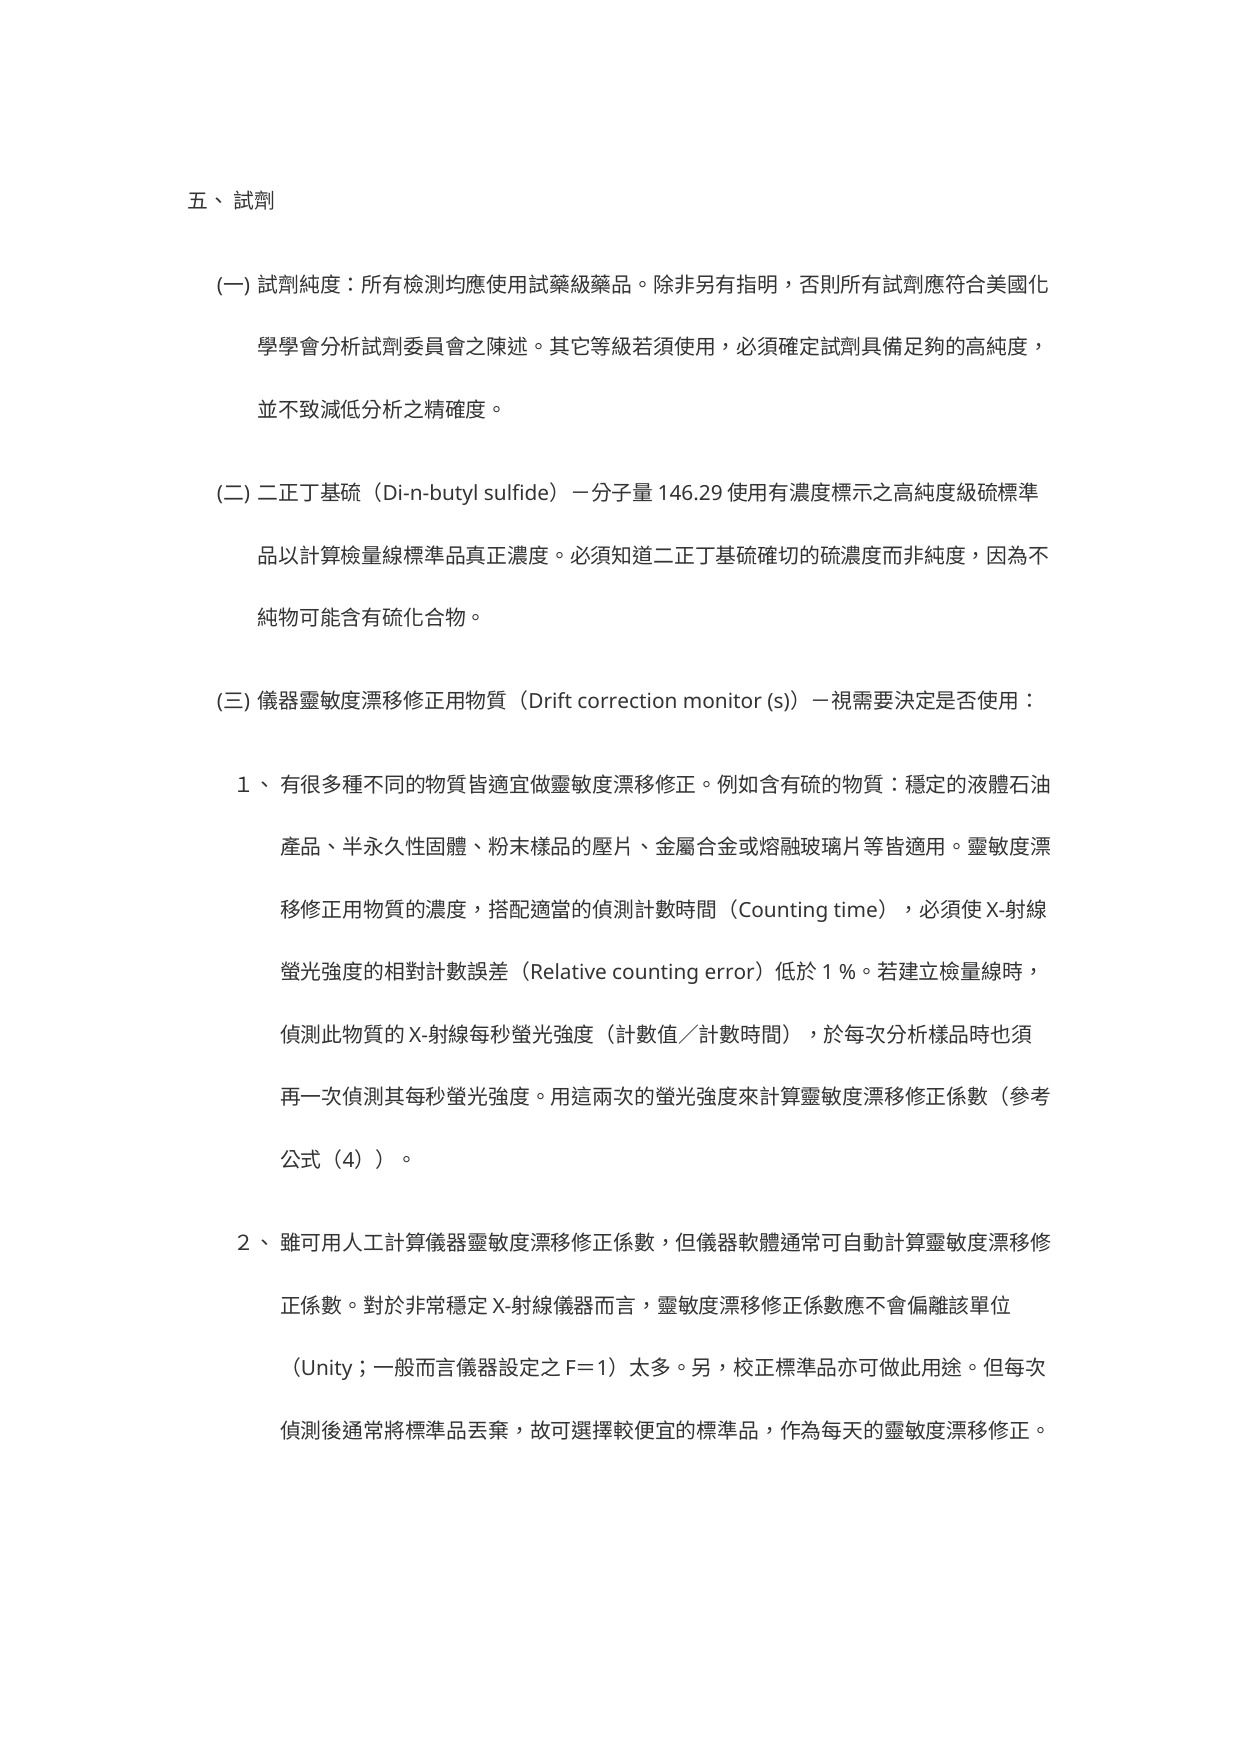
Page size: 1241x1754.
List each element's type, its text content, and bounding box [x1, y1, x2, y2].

text (二) 二正丁基硫（Di-n-butyl sulfide）－分子量146.29使用有濃度標示之高純度級硫標準品以計算檢量線標準品真正濃度。必須知道二正丁基硫確切的硫濃度而非純度，因為不純物可能含有硫化合物。 [211, 450, 1053, 637]
text (一) 試劑純度：所有檢測均應使用試藥級藥品。除非另有指明，否則所有試劑應符合美國化學學會分析試劑委員會之陳述。其它等級若須使用，必須確定試劑具備足夠的高純度，並不致減低分析之精確度。 [211, 242, 1053, 429]
text 五、 試劑 [187, 158, 1053, 221]
text ２、 雖可用人工計算儀器靈敏度漂移修正係數，但儀器軟體通常可自動計算靈敏度漂移修正係數。對於非常穩定X-射線儀器而言，靈敏度漂移修正係數應不會偏離該單位（Unity；一般而言儀器設定之F＝1）太多。另，校正標準品亦可做此用途。但每次偵測後通常將標準品丟棄，故可選擇較便宜的標準品，作為每天的靈敏度漂移修正。 [234, 1200, 1053, 1450]
text １、 有很多種不同的物質皆適宜做靈敏度漂移修正。例如含有硫的物質：穩定的液體石油產品、半永久性固體、粉末樣品的壓片、金屬合金或熔融玻璃片等皆適用。靈敏度漂移修正用物質的濃度，搭配適當的偵測計數時間（Counting time），必須使X-射線螢光強度的相對計數誤差（Relative counting error）低於1 %。若建立檢量線時，偵測此物質的X-射線每秒螢光強度（計數值／計數時間），於每次分析樣品時也須再一次偵測其每秒螢光強度。用這兩次的螢光強度來計算靈敏度漂移修正係數（參考公式（4））。 [234, 742, 1053, 1179]
text (三) 儀器靈敏度漂移修正用物質（Drift correction monitor (s)）－視需要決定是否使用： [211, 658, 1053, 721]
